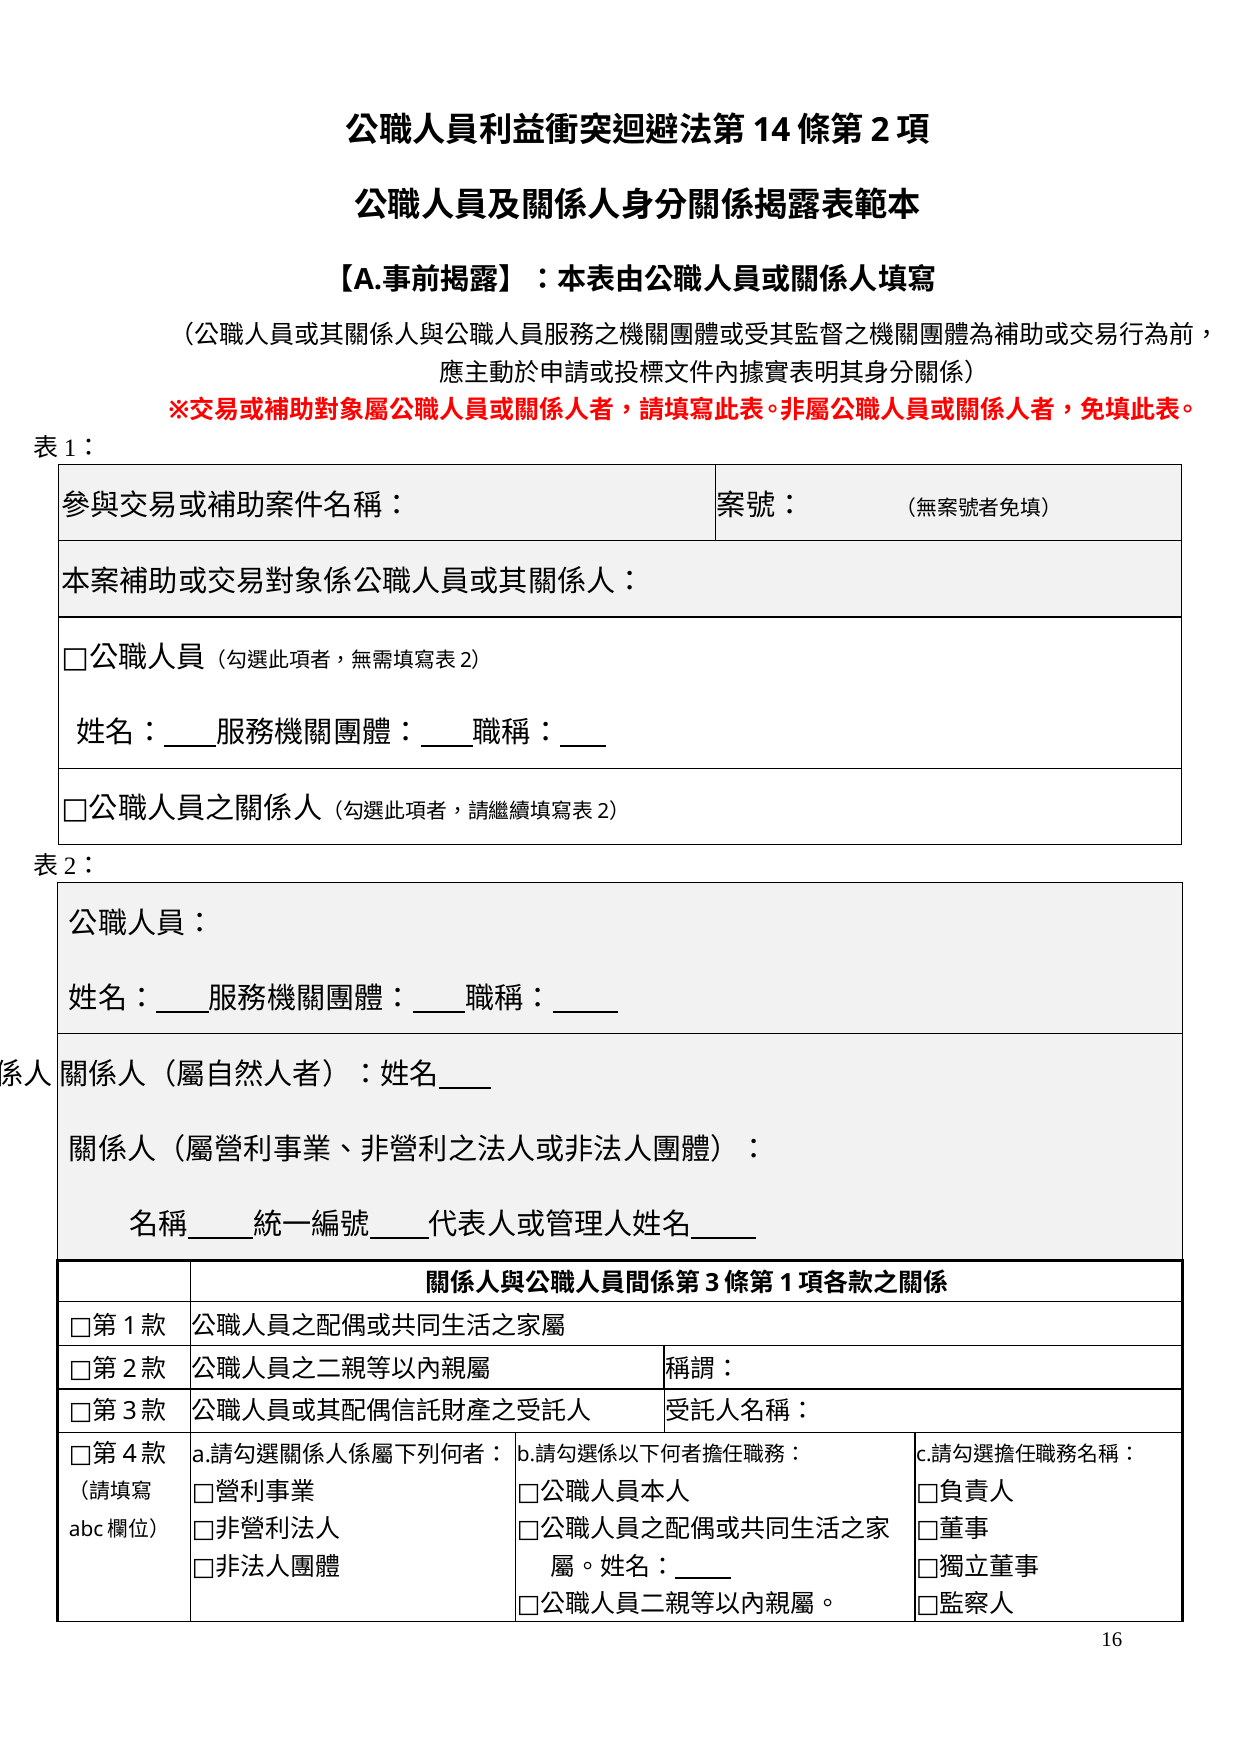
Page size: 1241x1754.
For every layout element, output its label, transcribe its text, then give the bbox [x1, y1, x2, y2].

table_cell 受託人名稱： [665, 1390, 1181, 1432]
table_header 公職人員： 姓名： 服務機關團體： 職稱： [58, 883, 1182, 1033]
table_cell [59, 1262, 190, 1301]
table_header 參與交易或補助案件名稱： [59, 465, 715, 540]
table_cell □第2款 [59, 1346, 190, 1388]
table_cell □第3款 [59, 1390, 190, 1432]
table_cell □第4款 （請填寫abc欄位） [59, 1433, 190, 1621]
text 公職人員及關係人身分關係揭露表範本 [15, 164, 1240, 239]
table_cell □第1款 [59, 1302, 190, 1345]
table_cell 公職人員或其配偶信託財產之受託人 [191, 1390, 664, 1432]
table_cell 關係人與公職人員間係第3條第1項各款之關係 [191, 1262, 1181, 1301]
table_cell 公職人員之二親等以內親屬 [191, 1346, 663, 1388]
table_cell a.請勾選關係人係屬下列何者： □營利事業 □非營利法人 □非法人團體 [191, 1433, 515, 1621]
table_cell 公職人員之配偶或共同生活之家屬 [191, 1302, 1181, 1345]
text 表2： [15, 844, 1122, 882]
text 公職人員利益衝突迴避法第14條第2項 [15, 89, 1240, 164]
text 【A.事前揭露】：本表由公職人員或關係人填寫 [15, 239, 1240, 314]
table_header 案號： （無案號者免填） [716, 465, 1181, 540]
text ※交易或補助對象屬公職人員或關係人者，請填寫此表。非屬公職人員或關係人者，免填此表。 [168, 389, 1196, 427]
table_cell 關係人 關係人（屬自然人者）：姓名 關係人（屬營利事業、非營利之法人或非法人團體）： 名稱 統一編號 代表人或管理人姓名 [58, 1034, 1182, 1259]
text （公職人員或其關係人與公職人員服務之機關團體或受其監督之機關團體為補助或交易行為前，應主動於申請或投標文件內據實表明其身分關係） [168, 314, 1196, 389]
table_cell □公職人員之關係人（勾選此項者，請繼續填寫表2） [59, 769, 1181, 843]
table_cell □公職人員（勾選此項者，無需填寫表2） 姓名： 服務機關團體： 職稱： [59, 618, 1181, 767]
table_cell 本案補助或交易對象係公職人員或其關係人： [59, 541, 1181, 616]
table_cell 稱謂： [665, 1346, 1181, 1388]
text 表1： [15, 427, 1201, 464]
table_cell b.請勾選係以下何者擔任職務： □公職人員本人 □公職人員之配偶或共同生活之家屬。姓名： □公職人員二親等以內親屬。 [516, 1433, 914, 1621]
table_cell c.請勾選擔任職務名稱： □負責人 □董事 □獨立董事 □監察人 [916, 1433, 1181, 1621]
